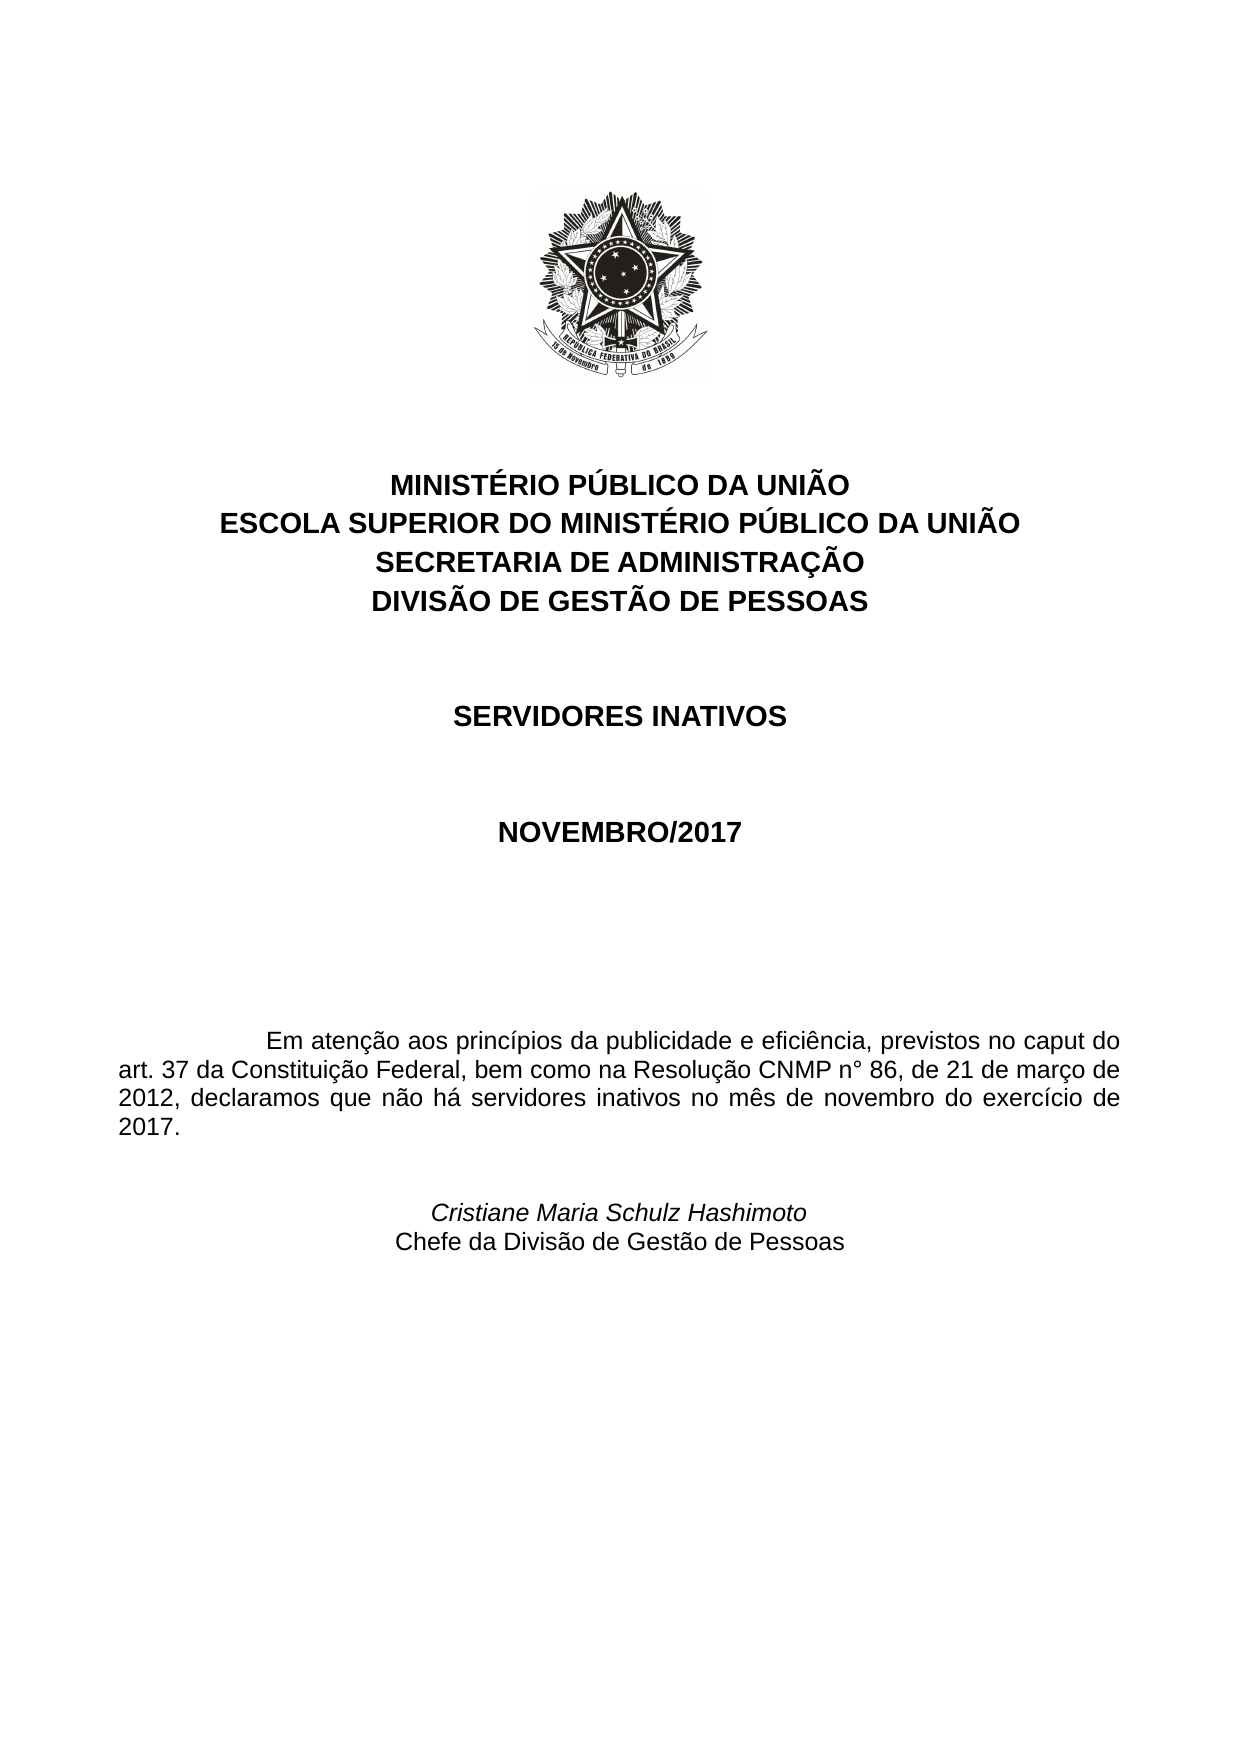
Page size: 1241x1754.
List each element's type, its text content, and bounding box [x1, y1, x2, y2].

text ESCOLA SUPERIOR DO MINISTÉRIO PÚBLICO DA UNIÃO [118, 506, 1122, 540]
text Cristiane Maria Schulz Hashimoto [118, 1198, 1122, 1227]
text Em atenção aos princípios da publicidade e eficiência, previstos no caput do art. 37 da Constituição Federal, bem como na Resolução CNMP n° 86, de 21 de março de 2012, declaramos que não há servidores inativos no mês de novembro do exercício de 2017. [118, 1026, 1122, 1141]
text DIVISÃO DE GESTÃO DE PESSOAS [118, 583, 1122, 617]
text Chefe da Divisão de Gestão de Pessoas [118, 1227, 1122, 1256]
text SECRETARIA DE ADMINISTRAÇÃO [118, 545, 1122, 578]
text MINISTÉRIO PÚBLICO DA UNIÃO [118, 468, 1122, 501]
text NOVEMBRO/2017 [118, 815, 1122, 848]
text SERVIDORES INATIVOS [118, 699, 1122, 733]
